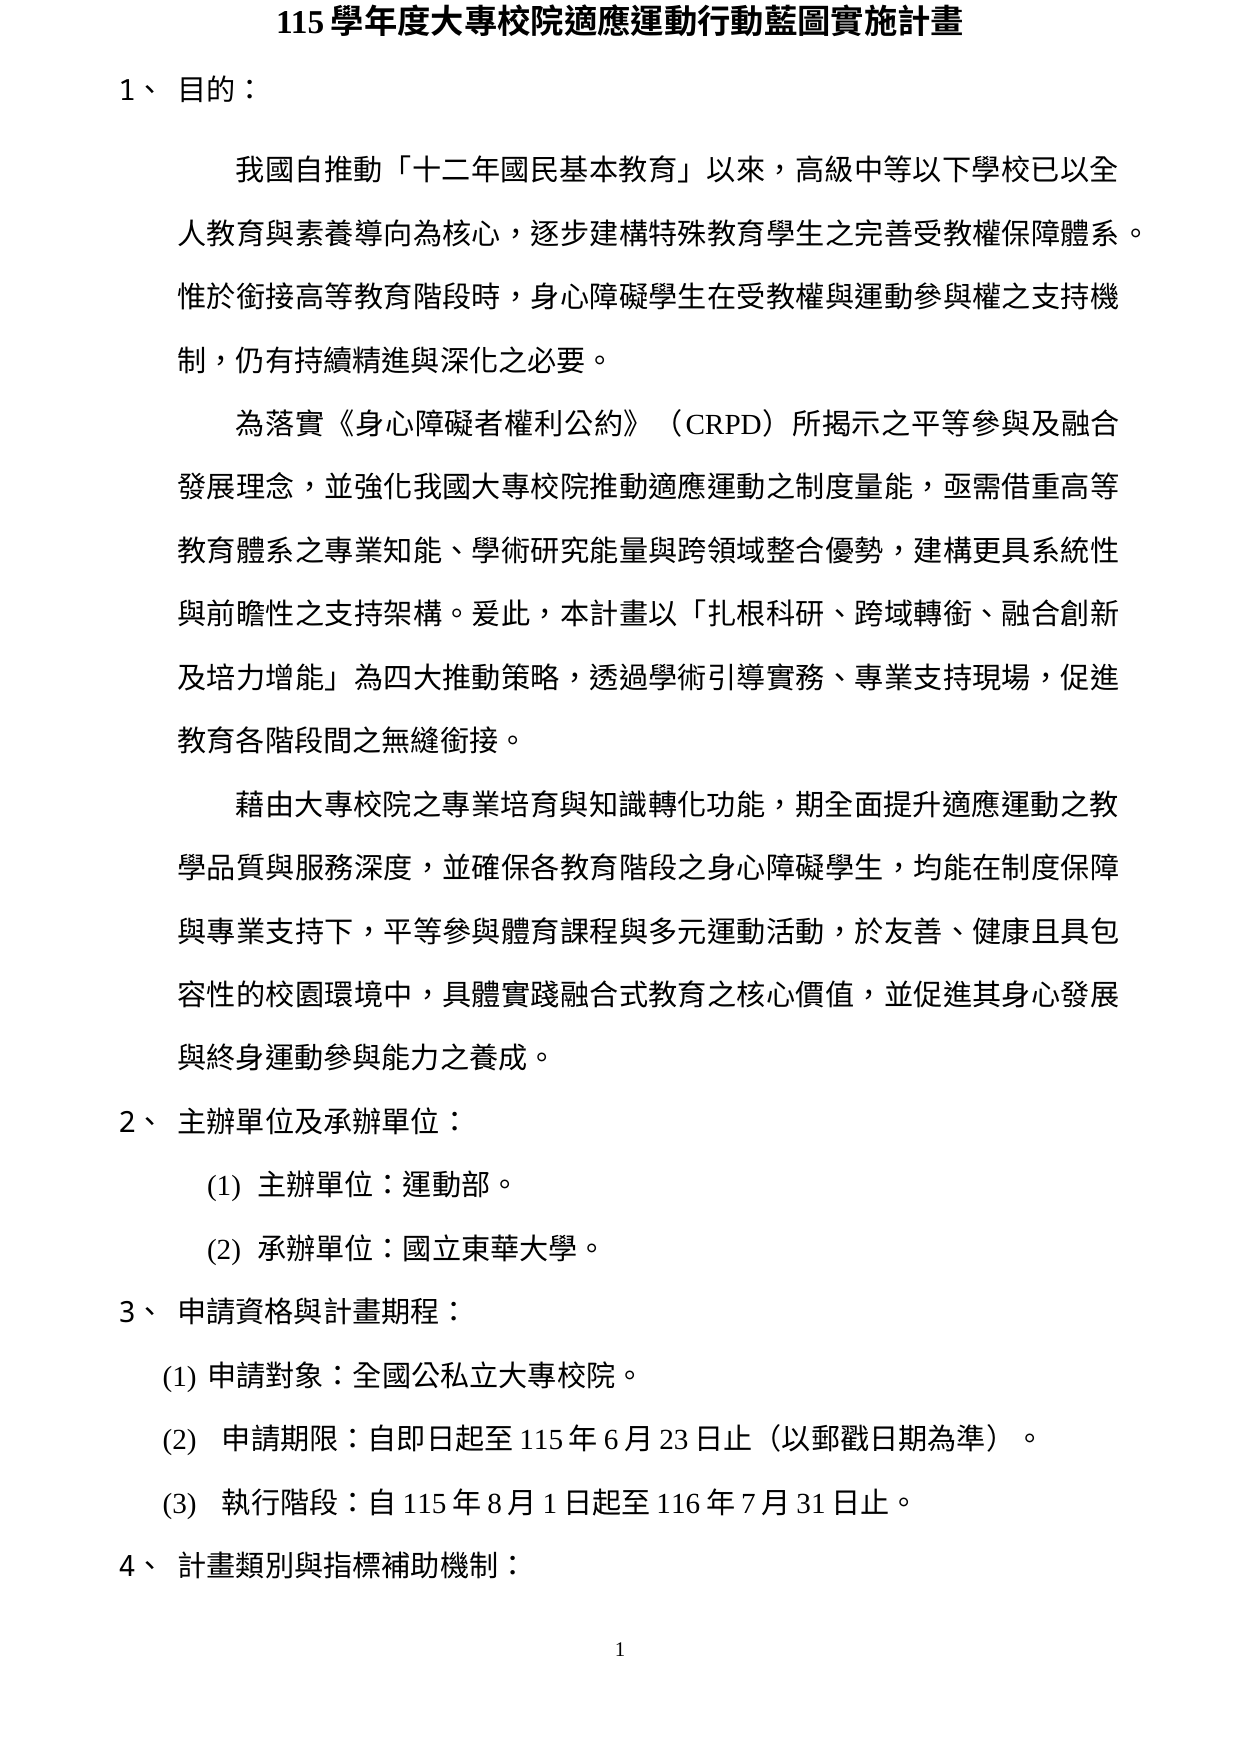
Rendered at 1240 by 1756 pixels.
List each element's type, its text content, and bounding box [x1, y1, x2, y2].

list 申請期限：自即日起至115年6月23日止（以郵戳日期為準）。 [133, 1416, 1121, 1458]
text 我國自推動「十二年國民基本教育」以來，高級中等以下學校已以全人教育與素養導向為核心，逐步建構特殊教育學生之完善受教權保障體系。惟於銜接高等教育階段時，身心障礙學生在受教權與運動參與權之支持機制，仍有持續精進與深化之必要。 [177, 147, 1121, 379]
list 計畫類別與指標補助機制： [118, 1543, 1121, 1585]
list 目的： [118, 67, 1121, 109]
list 承辦單位：國立東華大學。 [207, 1225, 1121, 1268]
text 為落實《身心障礙者權利公約》（CRPD）所揭示之平等參與及融合發展理念，並強化我國大專校院推動適應運動之制度量能，亟需借重高等教育體系之專業知能、學術研究能量與跨領域整合優勢，建構更具系統性與前瞻性之支持架構。爰此，本計畫以「扎根科研、跨域轉銜、融合創新及培力增能」為四大推動策略，透過學術引導實務、專業支持現場，促進教育各階段間之無縫銜接。 [177, 401, 1121, 760]
list 主辦單位及承辦單位： [118, 1098, 1121, 1141]
list 申請資格與計畫期程： [118, 1289, 1121, 1331]
list 申請對象：全國公私立大專校院。 [133, 1352, 1121, 1395]
text 115學年度大專校院適應運動行動藍圖實施計畫 [118, 0, 1121, 42]
list 主辦單位：運動部。 [207, 1162, 1121, 1204]
text 藉由大專校院之專業培育與知識轉化功能，期全面提升適應運動之教學品質與服務深度，並確保各教育階段之身心障礙學生，均能在制度保障與專業支持下，平等參與體育課程與多元運動活動，於友善、健康且具包容性的校園環境中，具體實踐融合式教育之核心價值，並促進其身心發展與終身運動參與能力之養成。 [177, 781, 1121, 1077]
list 執行階段：自115年8月1日起至116年7月31日止。 [133, 1479, 1121, 1522]
